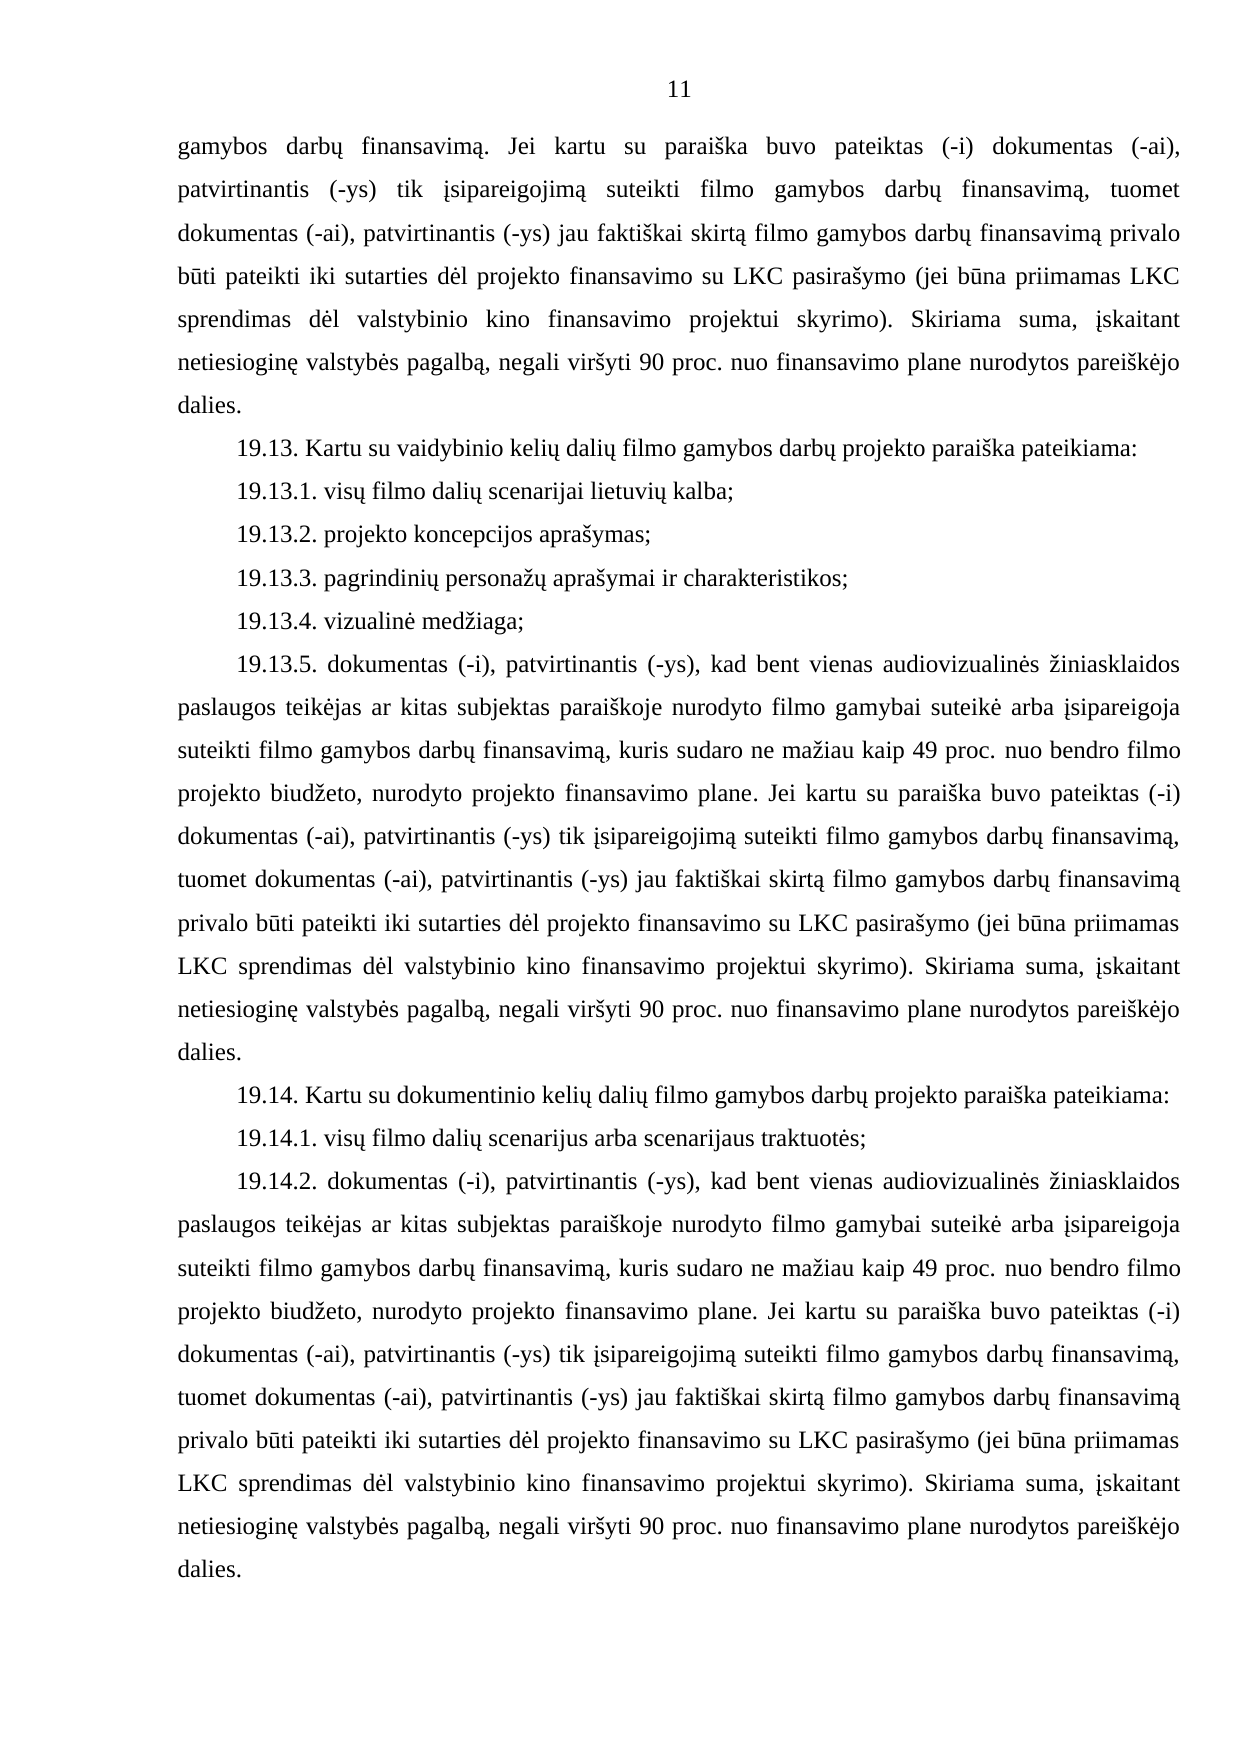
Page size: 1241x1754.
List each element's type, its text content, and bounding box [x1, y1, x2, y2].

text 19.14. Kartu su dokumentinio kelių dalių filmo gamybos darbų projekto paraiška pateikiama: [177, 1080, 1181, 1109]
text 19.13.4. vizualinė medžiaga; [177, 606, 1181, 634]
text 19.13.2. projekto koncepcijos aprašymas; [177, 519, 1181, 548]
text 19.14.1. visų filmo dalių scenarijus arba scenarijaus traktuotės; [177, 1123, 1181, 1152]
text 19.13.5. dokumentas (-i), patvirtinantis (-ys), kad bent vienas audiovizualinės žiniasklaidos paslaugos teikėjas ar kitas subjektas paraiškoje nurodyto filmo gamybai suteikė arba įsipareigoja suteikti filmo gamybos darbų finansavimą, kuris sudaro ne mažiau kaip 49 proc. nuo bendro filmo projekto biudžeto, nurodyto projekto finansavimo plane. Jei kartu su paraiška buvo pateiktas (-i) dokumentas (-ai), patvirtinantis (-ys) tik įsipareigojimą suteikti filmo gamybos darbų finansavimą, tuomet dokumentas (-ai), patvirtinantis (-ys) jau faktiškai skirtą filmo gamybos darbų finansavimą privalo būti pateikti iki sutarties dėl projekto finansavimo su LKC pasirašymo (jei būna priimamas LKC sprendimas dėl valstybinio kino finansavimo projektui skyrimo). Skiriama suma, įskaitant netiesioginę valstybės pagalbą, negali viršyti 90 proc. nuo finansavimo plane nurodytos pareiškėjo dalies. [177, 649, 1181, 1066]
text 19.14.2. dokumentas (-i), patvirtinantis (-ys), kad bent vienas audiovizualinės žiniasklaidos paslaugos teikėjas ar kitas subjektas paraiškoje nurodyto filmo gamybai suteikė arba įsipareigoja suteikti filmo gamybos darbų finansavimą, kuris sudaro ne mažiau kaip 49 proc. nuo bendro filmo projekto biudžeto, nurodyto projekto finansavimo plane. Jei kartu su paraiška buvo pateiktas (-i) dokumentas (-ai), patvirtinantis (-ys) tik įsipareigojimą suteikti filmo gamybos darbų finansavimą, tuomet dokumentas (-ai), patvirtinantis (-ys) jau faktiškai skirtą filmo gamybos darbų finansavimą privalo būti pateikti iki sutarties dėl projekto finansavimo su LKC pasirašymo (jei būna priimamas LKC sprendimas dėl valstybinio kino finansavimo projektui skyrimo). Skiriama suma, įskaitant netiesioginę valstybės pagalbą, negali viršyti 90 proc. nuo finansavimo plane nurodytos pareiškėjo dalies. [177, 1166, 1181, 1583]
text 19.13.1. visų filmo dalių scenarijai lietuvių kalba; [177, 476, 1181, 505]
text 19.13.3. pagrindinių personažų aprašymai ir charakteristikos; [177, 563, 1181, 591]
text gamybos darbų finansavimą. Jei kartu su paraiška buvo pateiktas (-i) dokumentas (-ai), patvirtinantis (-ys) tik įsipareigojimą suteikti filmo gamybos darbų finansavimą, tuomet dokumentas (-ai), patvirtinantis (-ys) jau faktiškai skirtą filmo gamybos darbų finansavimą privalo būti pateikti iki sutarties dėl projekto finansavimo su LKC pasirašymo (jei būna priimamas LKC sprendimas dėl valstybinio kino finansavimo projektui skyrimo). Skiriama suma, įskaitant netiesioginę valstybės pagalbą, negali viršyti 90 proc. nuo finansavimo plane nurodytos pareiškėjo dalies. [177, 131, 1181, 419]
text 19.13. Kartu su vaidybinio kelių dalių filmo gamybos darbų projekto paraiška pateikiama: [177, 433, 1181, 462]
